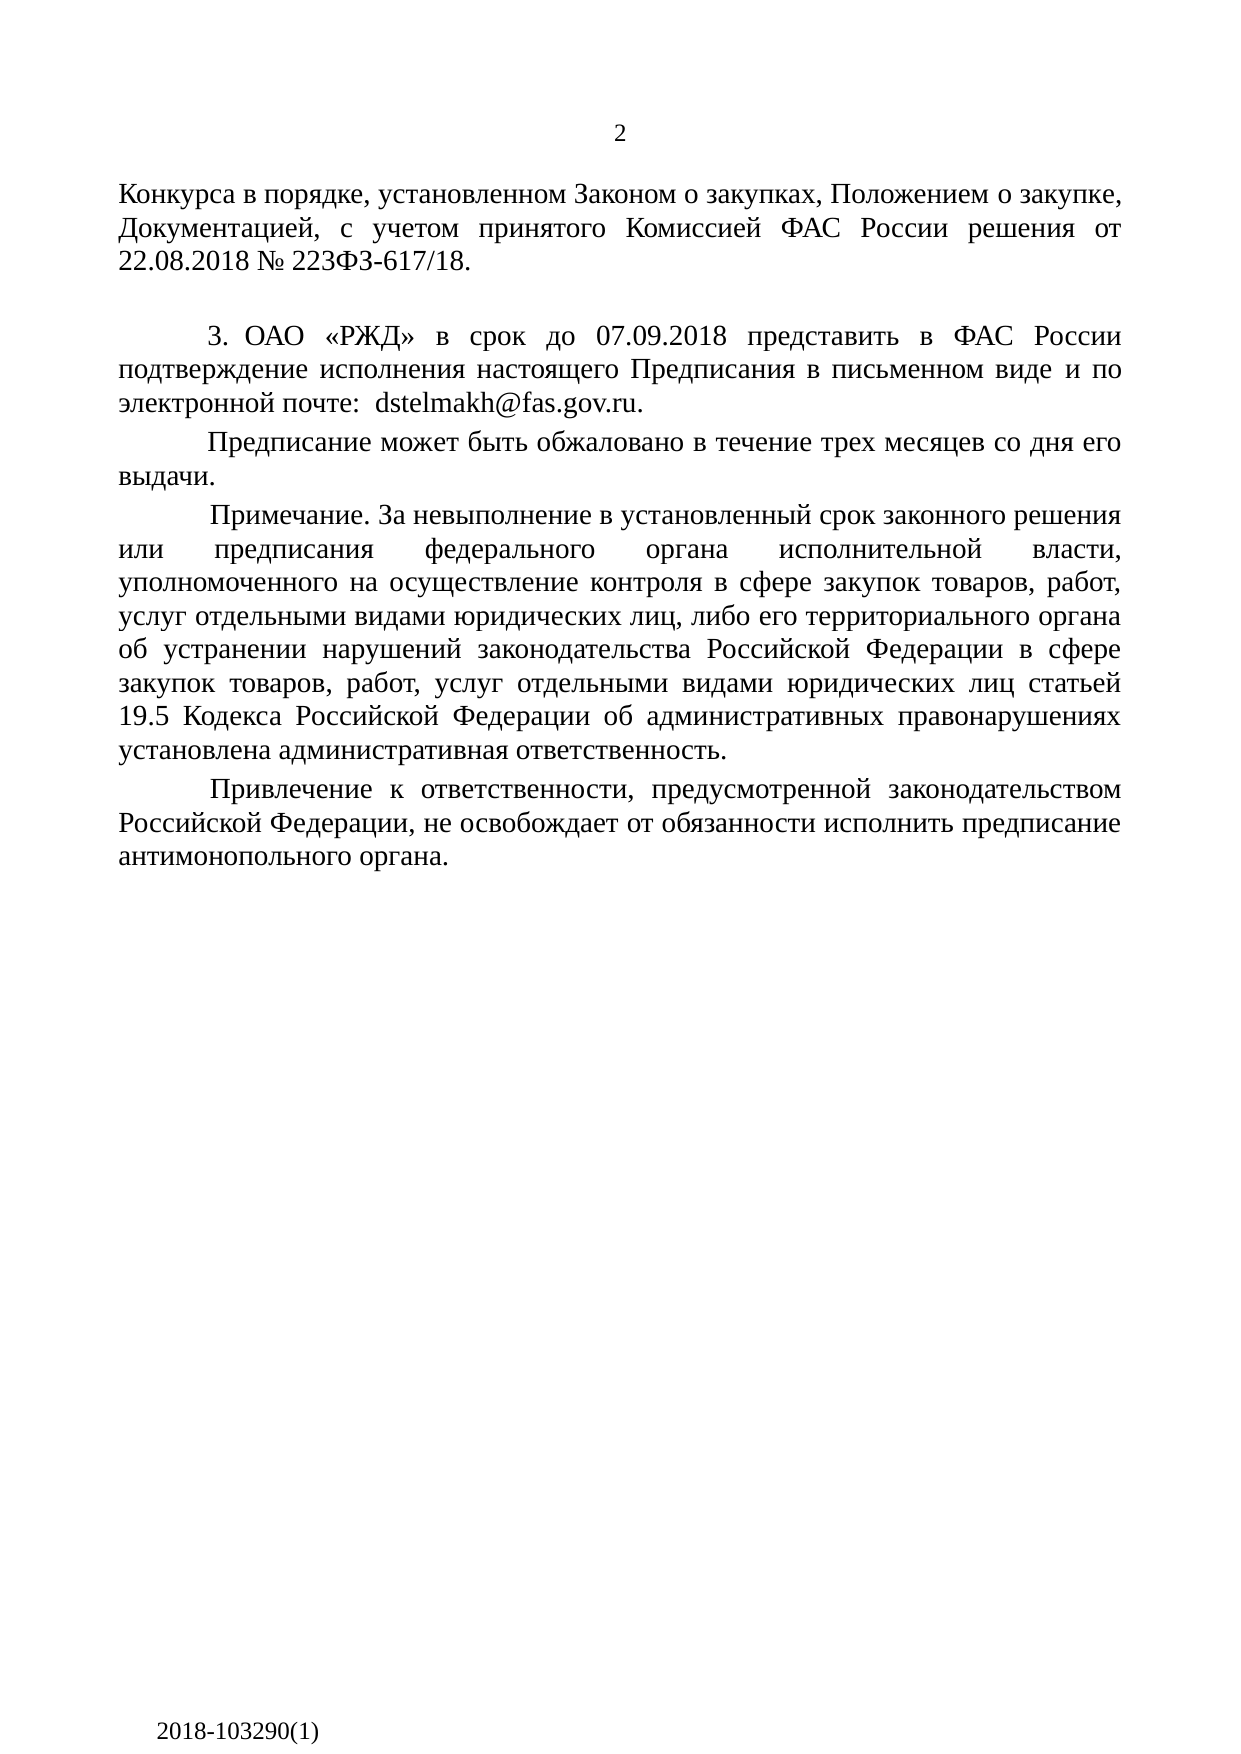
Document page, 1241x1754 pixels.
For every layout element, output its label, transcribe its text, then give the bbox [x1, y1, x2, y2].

text Примечание. За невыполнение в установленный срок законного решения или предписания федерального органа исполнительной власти, уполномоченного на осуществление контроля в сфере закупок товаров, работ, услуг отдельными видами юридических лиц, либо его территориального органа об устранении нарушений законодательства Российской Федерации в сфере закупок товаров, работ, услуг отдельными видами юридических лиц статьей 19.5 Кодекса Российской Федерации об административных правонарушениях установлена административная ответственность. [118, 497, 1122, 766]
list ОАО «РЖД» в срок до 07.09.2018 представить в ФАС России подтверждение исполнения настоящего Предписания в письменном виде и по электронной почте: dstelmakh@fas.gov.ru. [118, 318, 1122, 418]
text Предписание может быть обжаловано в течение трех месяцев со дня его выдачи. [118, 424, 1122, 491]
text Привлечение к ответственности, предусмотренной законодательством Российской Федерации, не освобождает от обязанности исполнить предписание антимонопольного органа. [118, 771, 1122, 872]
list Конкурса в порядке, установленном Законом о закупках, Положением о закупке, Документацией, с учетом принятого Комиссией ФАС России решения от 22.08.2018 № 223ФЗ-617/18. [118, 176, 1122, 277]
